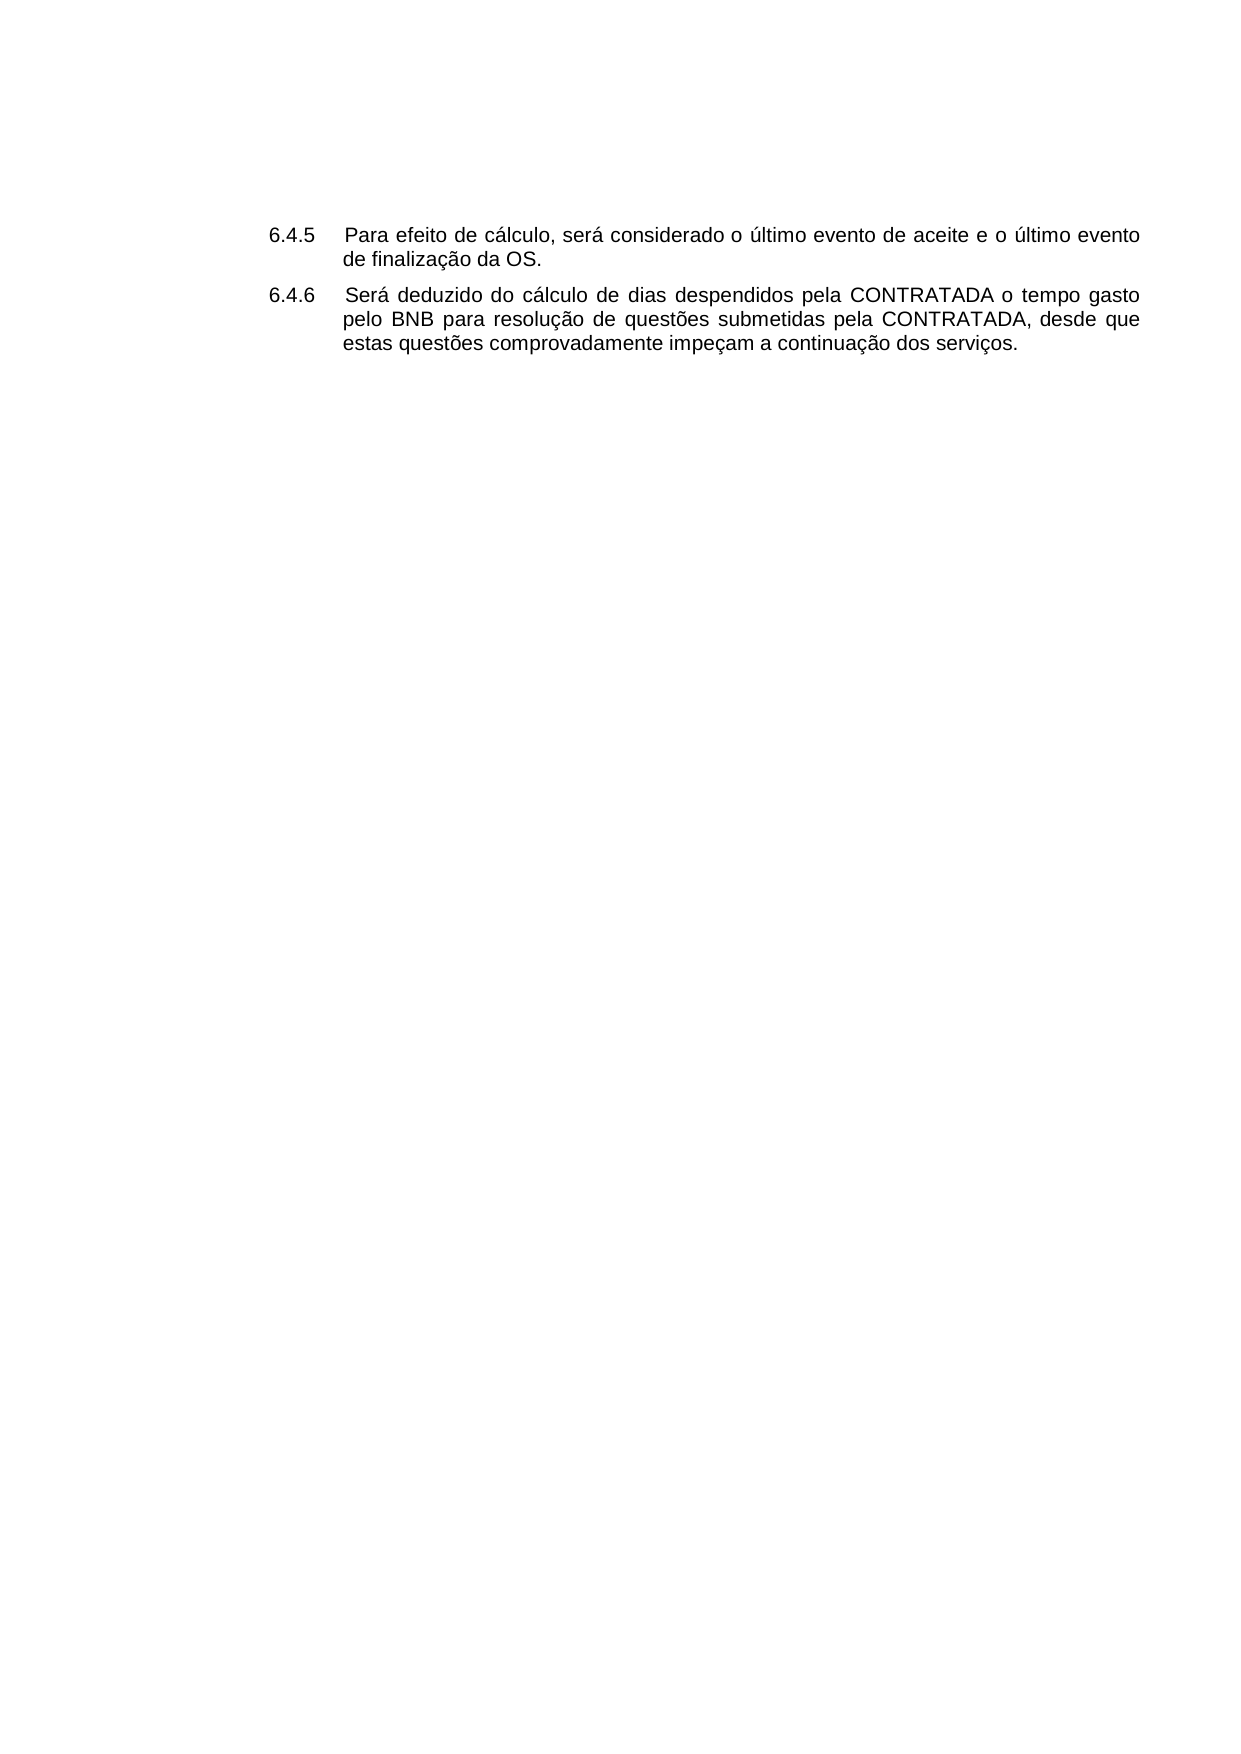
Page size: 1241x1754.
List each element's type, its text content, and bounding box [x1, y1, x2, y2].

text 6.4.6 Será deduzido do cálculo de dias despendidos pela CONTRATADA o tempo gasto pelo BNB para resolução de questões submetidas pela CONTRATADA, desde que estas questões comprovadamente impeçam a continuação dos serviços. [269, 283, 1140, 355]
text 6.4.5 Para efeito de cálculo, será considerado o último evento de aceite e o último evento de finalização da OS. [269, 223, 1140, 271]
